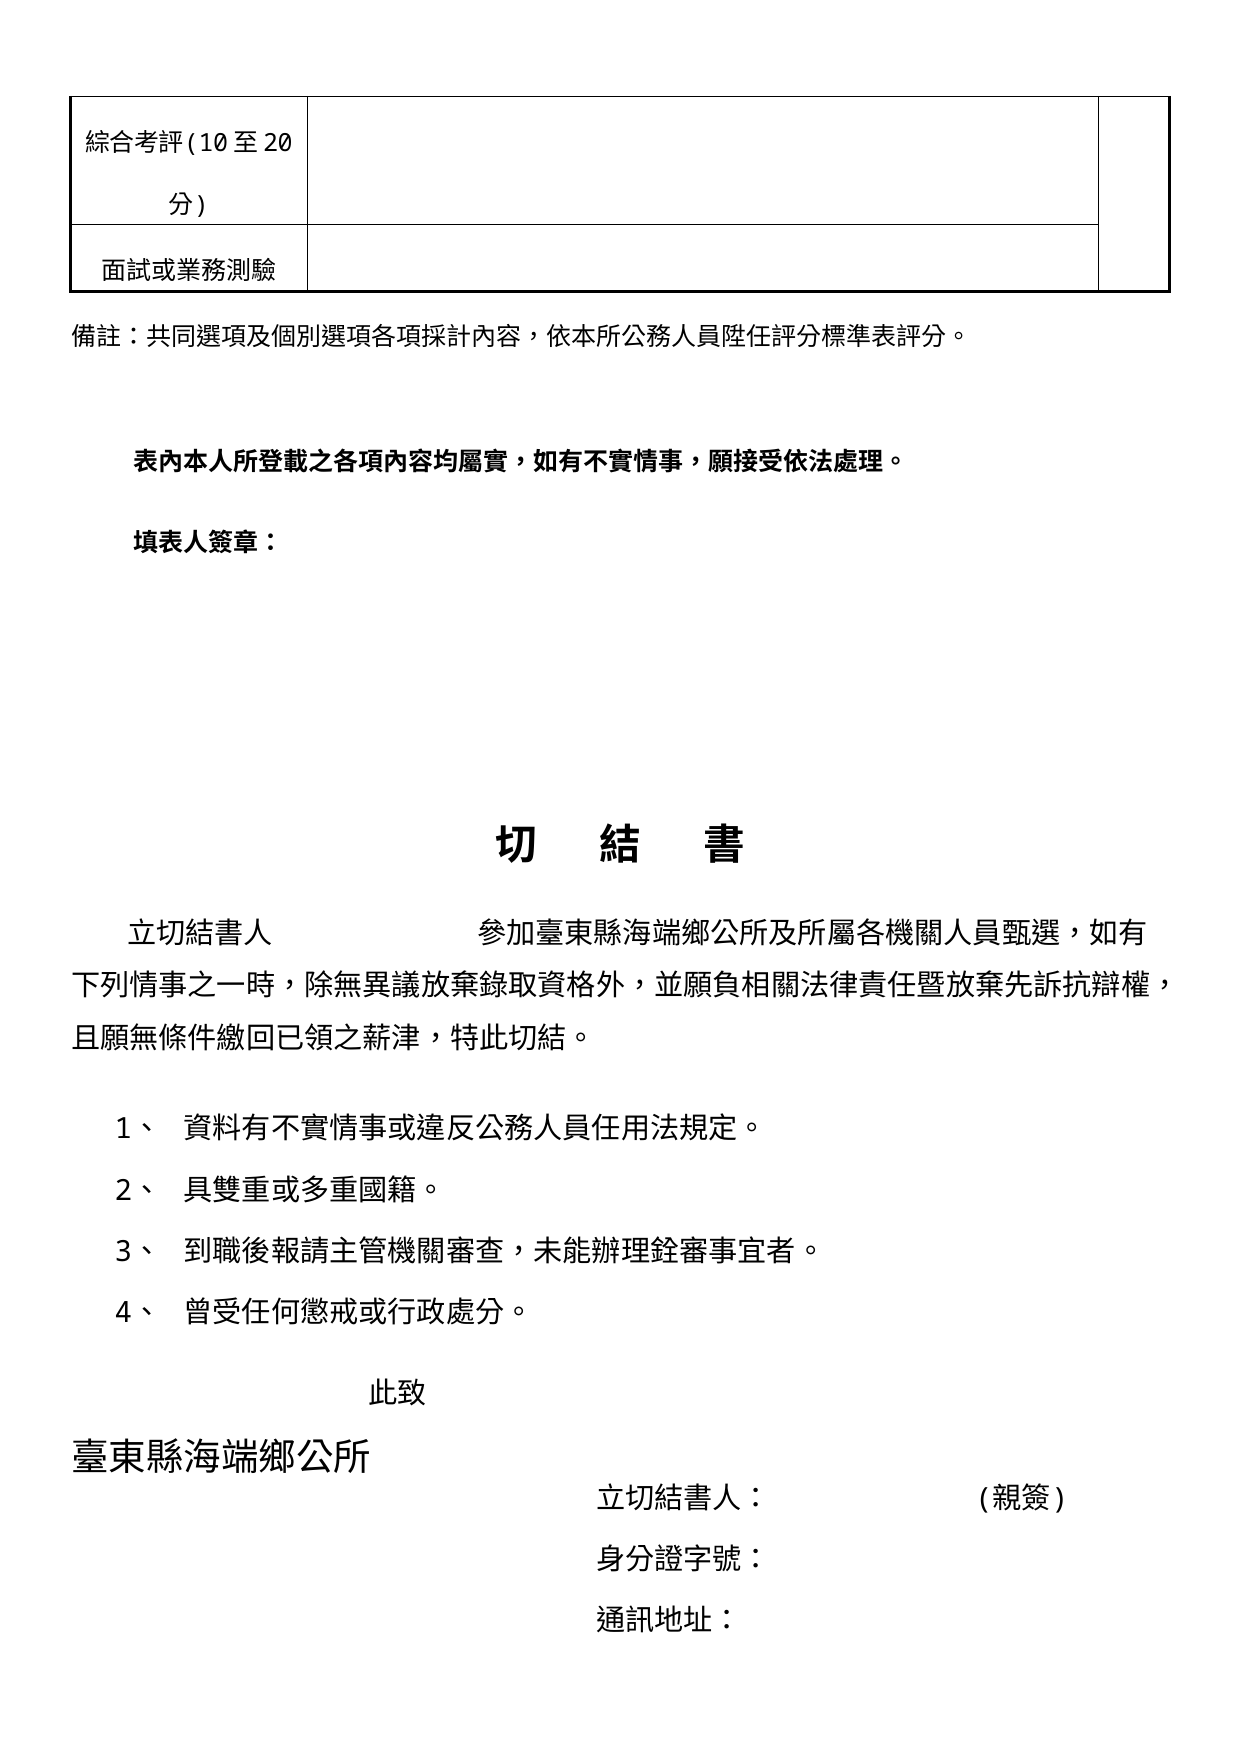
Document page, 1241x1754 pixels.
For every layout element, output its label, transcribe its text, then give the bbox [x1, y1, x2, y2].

text 此致 [71, 1350, 1169, 1412]
text 立切結書人 參加臺東縣海端鄉公所及所屬各機關人員甄選，如有下列情事之一時，除無異議放棄錄取資格外，並願負相關法律責任暨放棄先訴抗辯權，且願無條件繳回已領之薪津，特此切結。 [71, 909, 1169, 1057]
table_cell [1099, 97, 1168, 289]
table_cell 綜合考評(10至20分) [72, 97, 307, 224]
list 曾受任何懲戒或行政處分。 [114, 1288, 1169, 1331]
text 切 結 書 [71, 811, 1169, 872]
table_cell [308, 97, 1098, 224]
text 填表人簽章： [133, 499, 1169, 561]
text 身分證字號： [71, 1536, 1169, 1578]
table_cell 面試或業務測驗 [72, 225, 307, 289]
list 具雙重或多重國籍。 [114, 1166, 1169, 1209]
list 到職後報請主管機關審查，未能辦理銓審事宜者。 [114, 1227, 1169, 1270]
text 通訊地址： [71, 1597, 1169, 1639]
table_cell [308, 225, 1098, 289]
text 臺東縣海端鄉公所 [71, 1412, 1169, 1475]
text 備註：共同選項及個別選項各項採計內容，依本所公務人員陞任評分標準表評分。 [71, 293, 1169, 355]
list 資料有不實情事或違反公務人員任用法規定。 [114, 1105, 1169, 1147]
text 立切結書人： (親簽) [71, 1475, 1169, 1517]
text 表內本人所登載之各項內容均屬實，如有不實情事，願接受依法處理。 [133, 418, 1169, 480]
